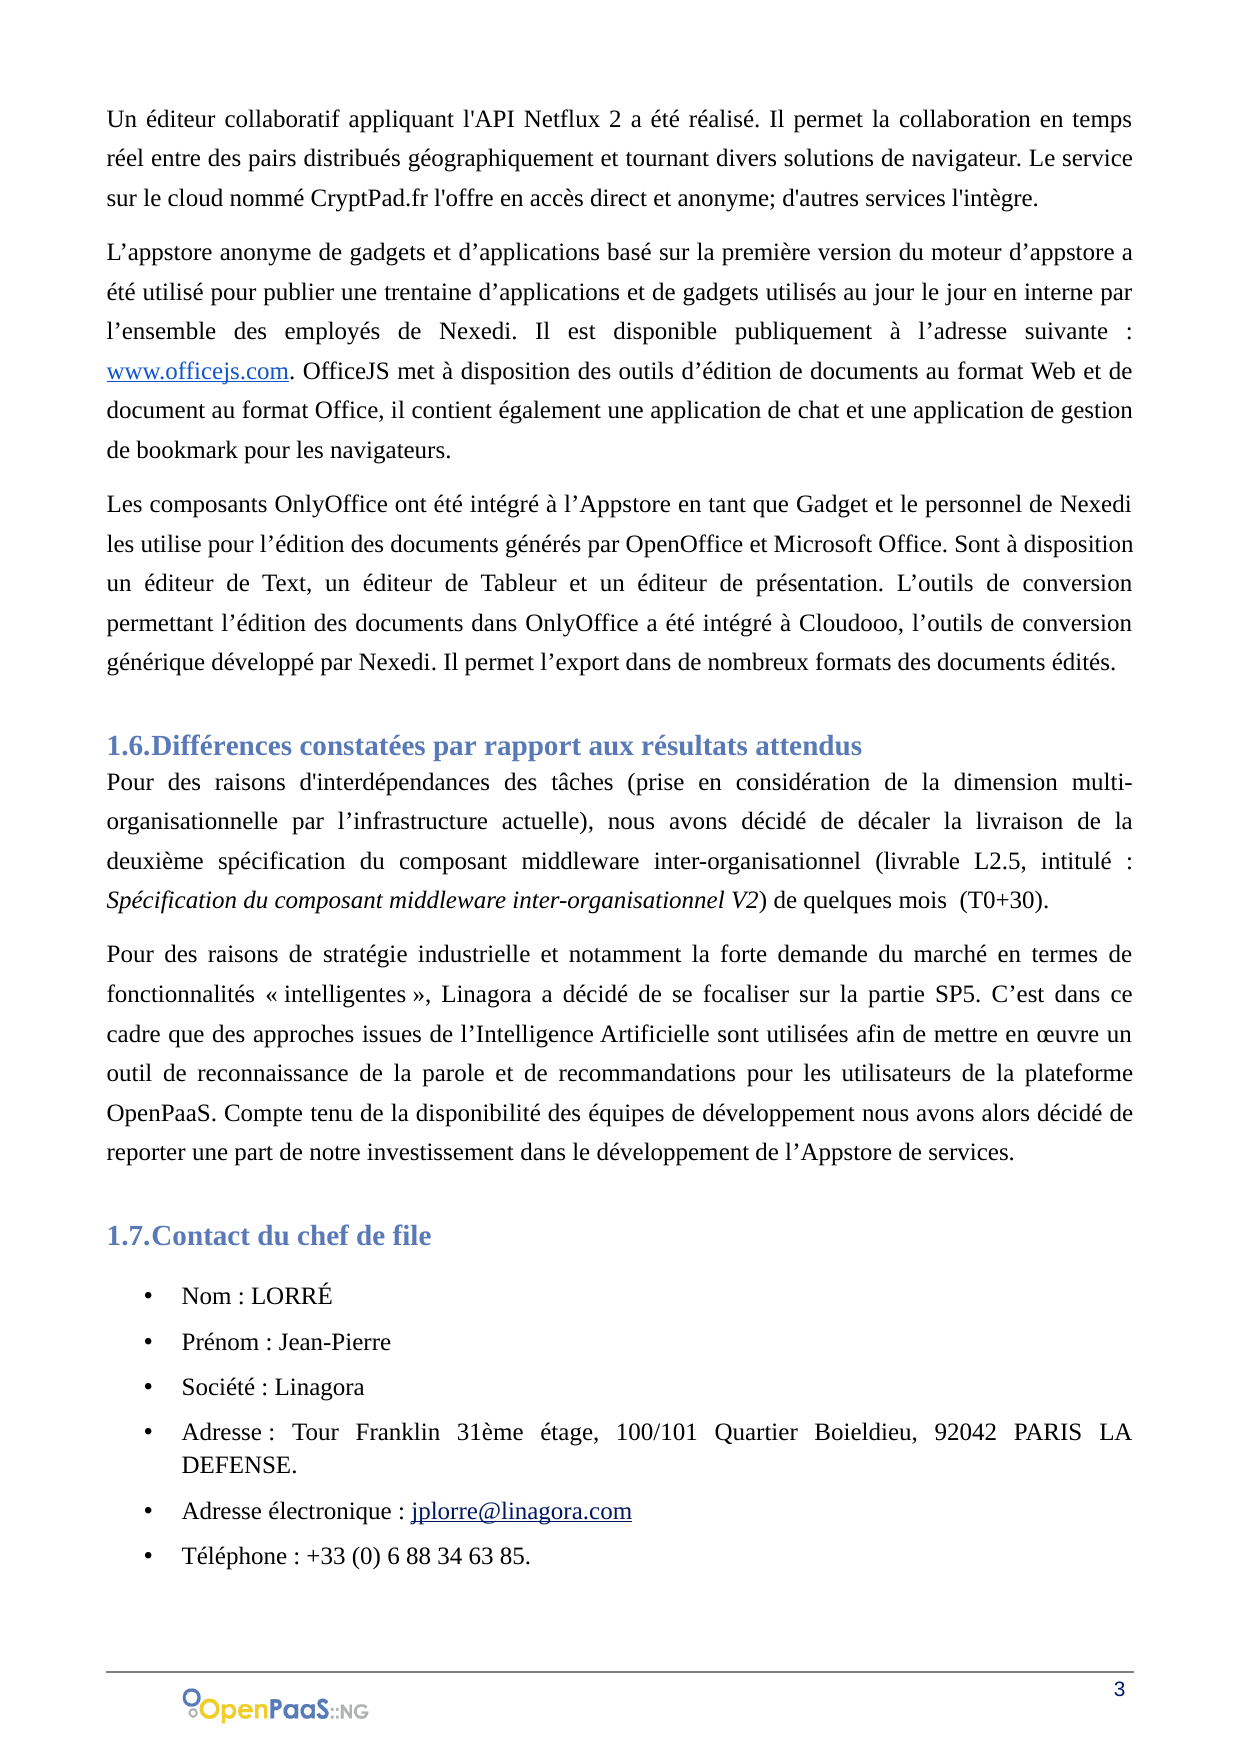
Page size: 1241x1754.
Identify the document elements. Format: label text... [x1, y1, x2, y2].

subtitle Contact du chef de file [106, 1218, 1134, 1252]
text Pour des raisons de stratégie industrielle et notamment la forte demande du marché en termes de fonctionnalités « intelligentes », Linagora a décidé de se focaliser sur la partie SP5. C’est dans ce cadre que des approches issues de l’Intelligence Artificielle sont utilisées afin de mettre en œuvre un outil de reconnaissance de la parole et de recommandations pour les utilisateurs de la plateforme OpenPaaS. Compte tenu de la disponibilité des équipes de développement nous avons alors décidé de reporter une part de notre investissement dans le développement de l’Appstore de services. [106, 939, 1134, 1166]
list Adresse électronique : jplorre@linagora.com [144, 1496, 1134, 1525]
list Adresse : Tour Franklin 31ème étage, 100/101 Quartier Boieldieu, 92042 PARIS LA DEFENSE. [144, 1417, 1134, 1479]
list Société : Linagora [144, 1372, 1134, 1401]
picture [177, 1686, 371, 1725]
list Prénom : Jean-Pierre [144, 1327, 1134, 1355]
text Un éditeur collaboratif appliquant l'API Netflux 2 a été réalisé. Il permet la collaboration en temps réel entre des pairs distribués géographiquement et tournant divers solutions de navigateur. Le service sur le cloud nommé CryptPad.fr l'offre en accès direct et anonyme; d'autres services l'intègre. [106, 104, 1134, 212]
text L’appstore anonyme de gadgets et d’applications basé sur la première version du moteur d’appstore a été utilisé pour publier une trentaine d’applications et de gadgets utilisés au jour le jour en interne par l’ensemble des employés de Nexedi. Il est disponible publiquement à l’adresse suivante : www.officejs.com. OfficeJS met à disposition des outils d’édition de documents au format Web et de document au format Office, il contient également une application de chat et une application de gestion de bookmark pour les navigateurs. [106, 237, 1134, 464]
subtitle Différences constatées par rapport aux résultats attendus [106, 728, 1134, 762]
list Téléphone : +33 (0) 6 88 34 63 85. [144, 1541, 1134, 1570]
text Pour des raisons d'interdépendances des tâches (prise en considération de la dimension multi-organisationnelle par l’infrastructure actuelle), nous avons décidé de décaler la livraison de la deuxième spécification du composant middleware inter-organisationnel (livrable L2.5, intitulé : Spécification du composant middleware inter-organisationnel V2) de quelques mois (T0+30). [106, 767, 1134, 914]
text Les composants OnlyOffice ont été intégré à l’Appstore en tant que Gadget et le personnel de Nexedi les utilise pour l’édition des documents générés par OpenOffice et Microsoft Office. Sont à disposition un éditeur de Text, un éditeur de Tableur et un éditeur de présentation. L’outils de conversion permettant l’édition des documents dans OnlyOffice a été intégré à Cloudooo, l’outils de conversion générique développé par Nexedi. Il permet l’export dans de nombreux formats des documents édités. [106, 489, 1134, 676]
list Nom : LORRÉ [144, 1281, 1134, 1310]
